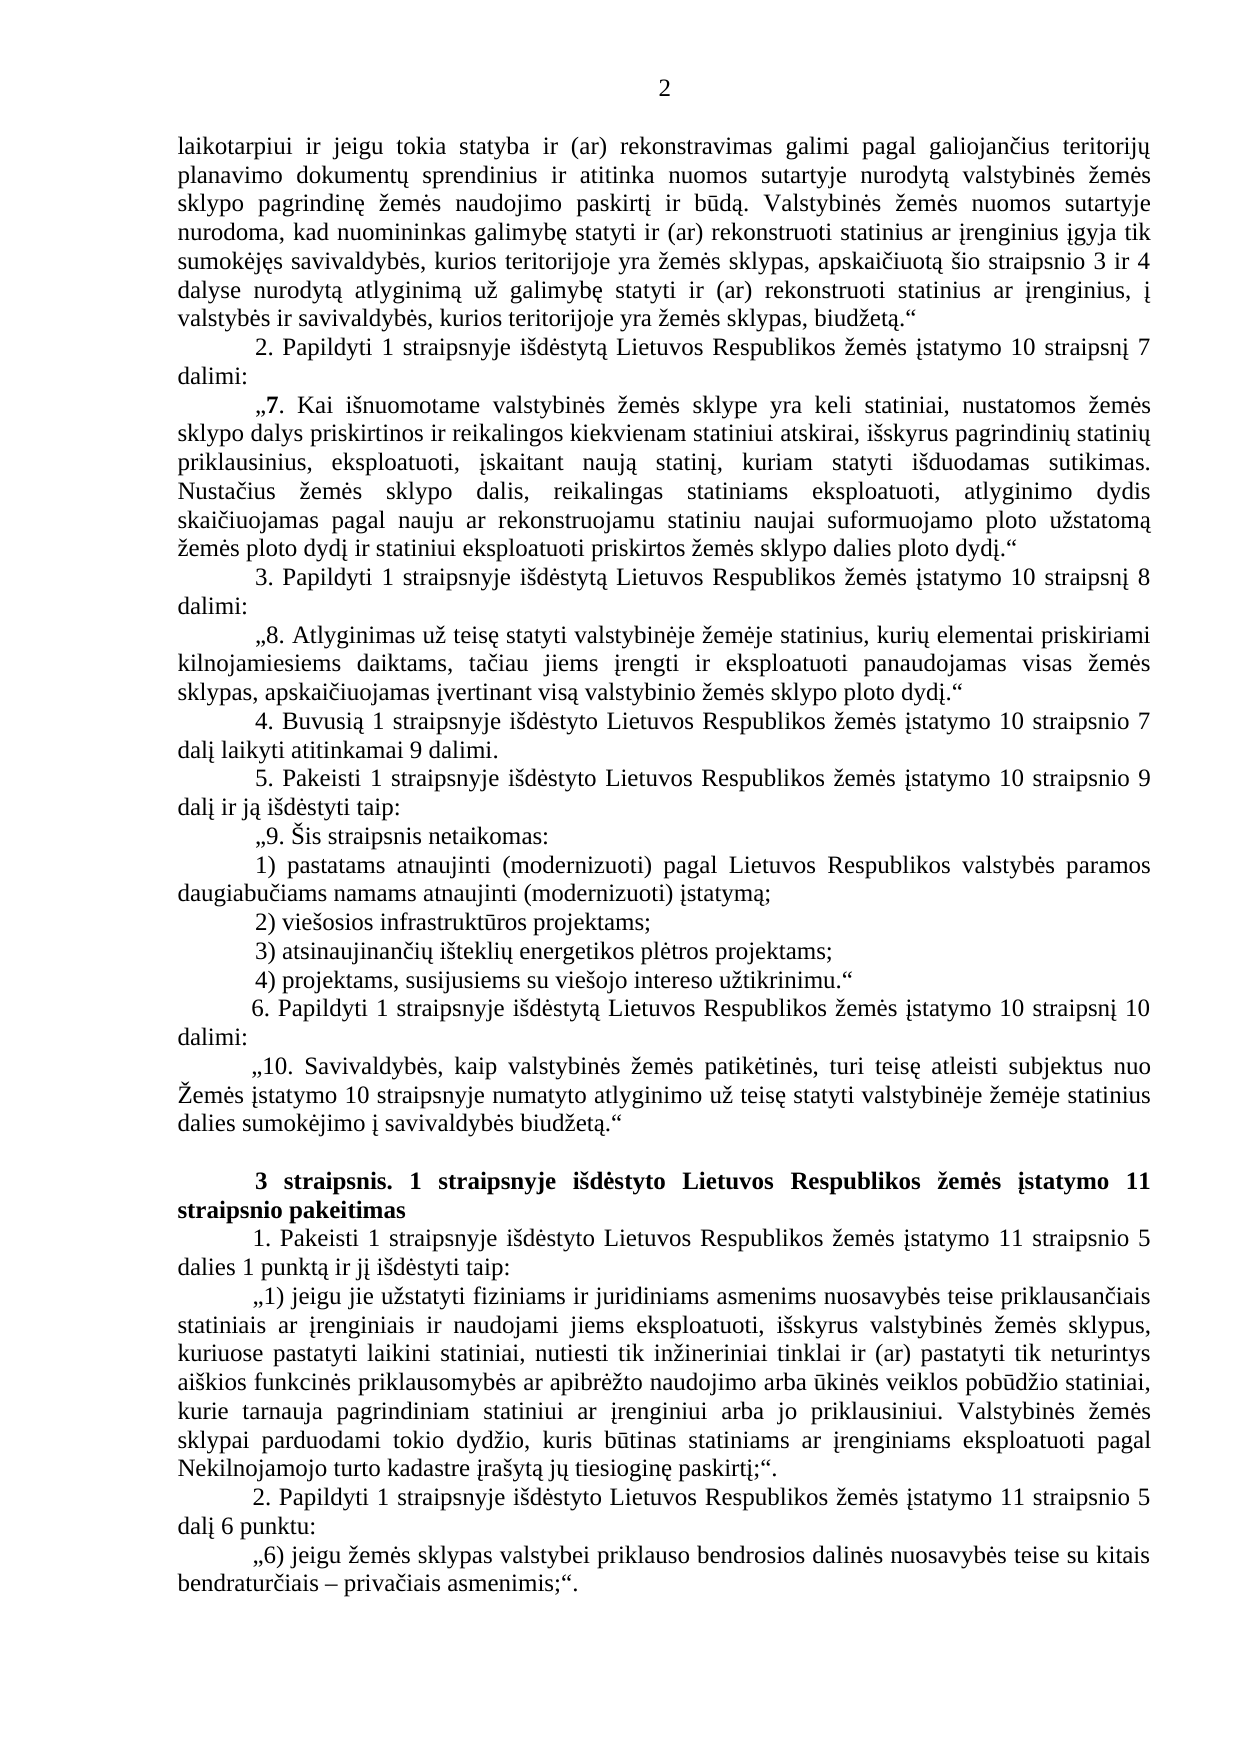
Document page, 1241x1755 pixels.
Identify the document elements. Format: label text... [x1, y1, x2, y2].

text 4. Buvusią 1 straipsnyje išdėstyto Lietuvos Respublikos žemės įstatymo 10 straipsnio 7 dalį laikyti atitinkamai 9 dalimi. [177, 706, 1152, 763]
text „10. Savivaldybės, kaip valstybinės žemės patikėtinės, turi teisę atleisti subjektus nuo Žemės įstatymo 10 straipsnyje numatyto atlyginimo už teisę statyti valstybinėje žemėje statinius dalies sumokėjimo į savivaldybės biudžetą.“ [177, 1051, 1152, 1137]
text 2. Papildyti 1 straipsnyje išdėstyto Lietuvos Respublikos žemės įstatymo 11 straipsnio 5 dalį 6 punktu: [177, 1482, 1152, 1540]
text 3 straipsnis. 1 straipsnyje išdėstyto Lietuvos Respublikos žemės įstatymo 11 straipsnio pakeitimas [177, 1166, 1152, 1223]
text 1) pastatams atnaujinti (modernizuoti) pagal Lietuvos Respublikos valstybės paramos daugiabučiams namams atnaujinti (modernizuoti) įstatymą; [177, 850, 1152, 907]
text „6) jeigu žemės sklypas valstybei priklauso bendrosios dalinės nuosavybės teise su kitais bendraturčiais – privačiais asmenimis;“. [177, 1540, 1152, 1597]
text 1. Pakeisti 1 straipsnyje išdėstyto Lietuvos Respublikos žemės įstatymo 11 straipsnio 5 dalies 1 punktą ir jį išdėstyti taip: [177, 1223, 1152, 1281]
text 2. Papildyti 1 straipsnyje išdėstytą Lietuvos Respublikos žemės įstatymo 10 straipsnį 7 dalimi: [177, 332, 1152, 390]
text 2) viešosios infrastruktūros projektams; [177, 907, 1152, 936]
text „7. Kai išnuomotame valstybinės žemės sklype yra keli statiniai, nustatomos žemės sklypo dalys priskirtinos ir reikalingos kiekvienam statiniui atskirai, išskyrus pagrindinių statinių priklausinius, eksploatuoti, įskaitant naują statinį, kuriam statyti išduodamas sutikimas. Nustačius žemės sklypo dalis, reikalingas statiniams eksploatuoti, atlyginimo dydis skaičiuojamas pagal nauju ar rekonstruojamu statiniu naujai suformuojamo ploto užstatomą žemės ploto dydį ir statiniui eksploatuoti priskirtos žemės sklypo dalies ploto dydį.“ [177, 390, 1152, 562]
text 4) projektams, susijusiems su viešojo intereso užtikrinimu.“ [177, 965, 1152, 993]
text 6. Papildyti 1 straipsnyje išdėstytą Lietuvos Respublikos žemės įstatymo 10 straipsnį 10 dalimi: [177, 993, 1152, 1051]
text 3. Papildyti 1 straipsnyje išdėstytą Lietuvos Respublikos žemės įstatymo 10 straipsnį 8 dalimi: [177, 562, 1152, 620]
text „9. Šis straipsnis netaikomas: [177, 821, 1152, 850]
text 3) atsinaujinančių išteklių energetikos plėtros projektams; [177, 936, 1152, 965]
text laikotarpiui ir jeigu tokia statyba ir (ar) rekonstravimas galimi pagal galiojančius teritorijų planavimo dokumentų sprendinius ir atitinka nuomos sutartyje nurodytą valstybinės žemės sklypo pagrindinę žemės naudojimo paskirtį ir būdą. Valstybinės žemės nuomos sutartyje nurodoma, kad nuomininkas galimybę statyti ir (ar) rekonstruoti statinius ar įrenginius įgyja tik sumokėjęs savivaldybės, kurios teritorijoje yra žemės sklypas, apskaičiuotą šio straipsnio 3 ir 4 dalyse nurodytą atlyginimą už galimybę statyti ir (ar) rekonstruoti statinius ar įrenginius, į valstybės ir savivaldybės, kurios teritorijoje yra žemės sklypas, biudžetą.“ [177, 131, 1152, 332]
text „1) jeigu jie užstatyti fiziniams ir juridiniams asmenims nuosavybės teise priklausančiais statiniais ar įrenginiais ir naudojami jiems eksploatuoti, išskyrus valstybinės žemės sklypus, kuriuose pastatyti laikini statiniai, nutiesti tik inžineriniai tinklai ir (ar) pastatyti tik neturintys aiškios funkcinės priklausomybės ar apibrėžto naudojimo arba ūkinės veiklos pobūdžio statiniai, kurie tarnauja pagrindiniam statiniui ar įrenginiui arba jo priklausiniui. Valstybinės žemės sklypai parduodami tokio dydžio, kuris būtinas statiniams ar įrenginiams eksploatuoti pagal Nekilnojamojo turto kadastre įrašytą jų tiesioginę paskirtį;“. [177, 1281, 1152, 1482]
text 5. Pakeisti 1 straipsnyje išdėstyto Lietuvos Respublikos žemės įstatymo 10 straipsnio 9 dalį ir ją išdėstyti taip: [177, 763, 1152, 821]
text „8. Atlyginimas už teisę statyti valstybinėje žemėje statinius, kurių elementai priskiriami kilnojamiesiems daiktams, tačiau jiems įrengti ir eksploatuoti panaudojamas visas žemės sklypas, apskaičiuojamas įvertinant visą valstybinio žemės sklypo ploto dydį.“ [177, 620, 1152, 706]
